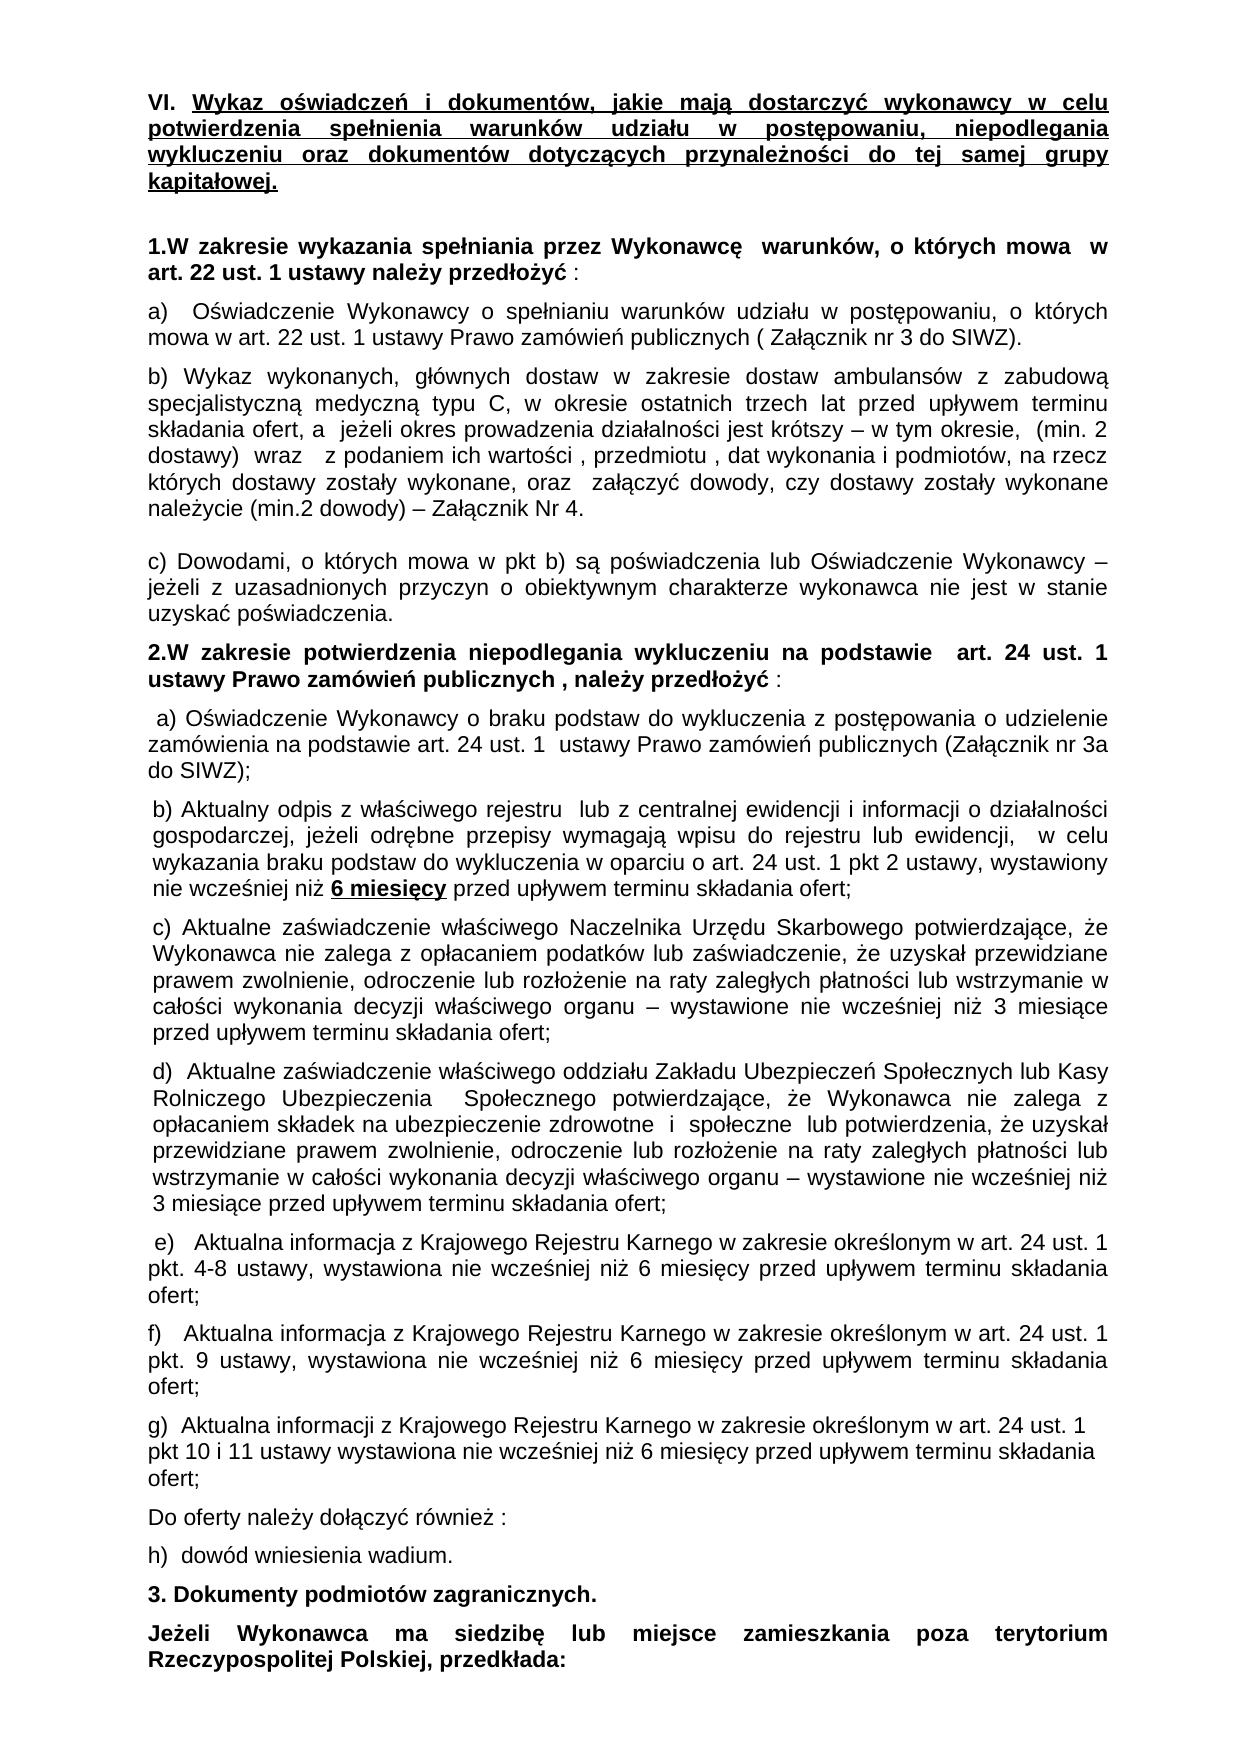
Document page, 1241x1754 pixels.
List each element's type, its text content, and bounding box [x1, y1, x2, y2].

text kapitałowej. [148, 165, 1109, 194]
text h) dowód wniesienia wadium. [148, 1542, 1109, 1569]
text d) Aktualne zaświadczenie właściwego oddziału Zakładu Ubezpieczeń Społecznych lub Kasy Rolniczego Ubezpieczenia Społecznego potwierdzające, że Wykonawca nie zalega z opłacaniem składek na ubezpieczenie zdrowotne i społeczne lub potwierdzenia, że uzyskał przewidziane prawem zwolnienie, odroczenie lub rozłożenie na raty zaległych płatności lub wstrzymanie w całości wykonania decyzji właściwego organu – wystawione nie wcześniej niż 3 miesiące przed upływem terminu składania ofert; [152, 1058, 1109, 1216]
text VI. Wykaz oświadczeń i dokumentów, jakie mają dostarczyć wykonawcy w celu potwierdzenia spełnienia warunków udziału w postępowaniu, niepodlegania [148, 88, 1109, 138]
text g) Aktualna informacji z Krajowego Rejestru Karnego w zakresie określonym w art. 24 ust. 1 pkt 10 i 11 ustawy wystawiona nie wcześniej niż 6 miesięcy przed upływem terminu składania ofert; [148, 1412, 1109, 1491]
text f) Aktualna informacja z Krajowego Rejestru Karnego w zakresie określonym w art. 24 ust. 1 pkt. 9 ustawy, wystawiona nie wcześniej niż 6 miesięcy przed upływem terminu składania ofert; [148, 1320, 1109, 1399]
text c) Aktualne zaświadczenie właściwego Naczelnika Urzędu Skarbowego potwierdzające, że Wykonawca nie zalega z opłacaniem podatków lub zaświadczenie, że uzyskał przewidziane prawem zwolnienie, odroczenie lub rozłożenie na raty zaległych płatności lub wstrzymanie w całości wykonania decyzji właściwego organu – wystawione nie wcześniej niż 3 miesiące przed upływem terminu składania ofert; [152, 914, 1109, 1046]
text Jeżeli Wykonawca ma siedzibę lub miejsce zamieszkania poza terytorium Rzeczypospolitej Polskiej, przedkłada: [148, 1620, 1109, 1673]
text a) Oświadczenie Wykonawcy o spełnianiu warunków udziału w postępowaniu, o których mowa w art. 22 ust. 1 ustawy Prawo zamówień publicznych ( Załącznik nr 3 do SIWZ). [148, 298, 1109, 351]
text 3. Dokumenty podmiotów zagranicznych. [148, 1581, 1109, 1608]
text b) Aktualny odpis z właściwego rejestru lub z centralnej ewidencji i informacji o działalności gospodarczej, jeżeli odrębne przepisy wymagają wpisu do rejestru lub ewidencji, w celu wykazania braku podstaw do wykluczenia w oparciu o art. 24 ust. 1 pkt 2 ustawy, wystawiony nie wcześniej niż 6 miesięcy przed upływem terminu składania ofert; [152, 796, 1109, 901]
text e) Aktualna informacja z Krajowego Rejestru Karnego w zakresie określonym w art. 24 ust. 1 pkt. 4-8 ustawy, wystawiona nie wcześniej niż 6 miesięcy przed upływem terminu składania ofert; [148, 1229, 1109, 1308]
text b) Wykaz wykonanych, głównych dostaw w zakresie dostaw ambulansów z zabudową specjalistyczną medyczną typu C, w okresie ostatnich trzech lat przed upływem terminu składania ofert, a jeżeli okres prowadzenia działalności jest krótszy – w tym okresie, (min. 2 dostawy) wraz z podaniem ich wartości , przedmiotu , dat wykonania i podmiotów, na rzecz których dostawy zostały wykonane, oraz załączyć dowody, czy dostawy zostały wykonane należycie (min.2 dowody) – Załącznik Nr 4. [148, 363, 1109, 521]
text c) Dowodami, o których mowa w pkt b) są poświadczenia lub Oświadczenie Wykonawcy – jeżeli z uzasadnionych przyczyn o obiektywnym charakterze wykonawca nie jest w stanie uzyskać poświadczenia. [148, 548, 1109, 627]
text Do oferty należy dołączyć również : [148, 1503, 1109, 1530]
text a) Oświadczenie Wykonawcy o braku podstaw do wykluczenia z postępowania o udzielenie zamówienia na podstawie art. 24 ust. 1 ustawy Prawo zamówień publicznych (Załącznik nr 3a do SIWZ); [148, 704, 1109, 783]
text 2.W zakresie potwierdzenia niepodlegania wykluczeniu na podstawie art. 24 ust. 1 ustawy Prawo zamówień publicznych , należy przedłożyć : [148, 639, 1109, 692]
text wykluczeniu oraz dokumentów dotyczących przynależności do tej samej grupy [148, 139, 1109, 164]
text 1.W zakresie wykazania spełniania przez Wykonawcę warunków, o których mowa w art. 22 ust. 1 ustawy należy przedłożyć : [148, 233, 1109, 286]
